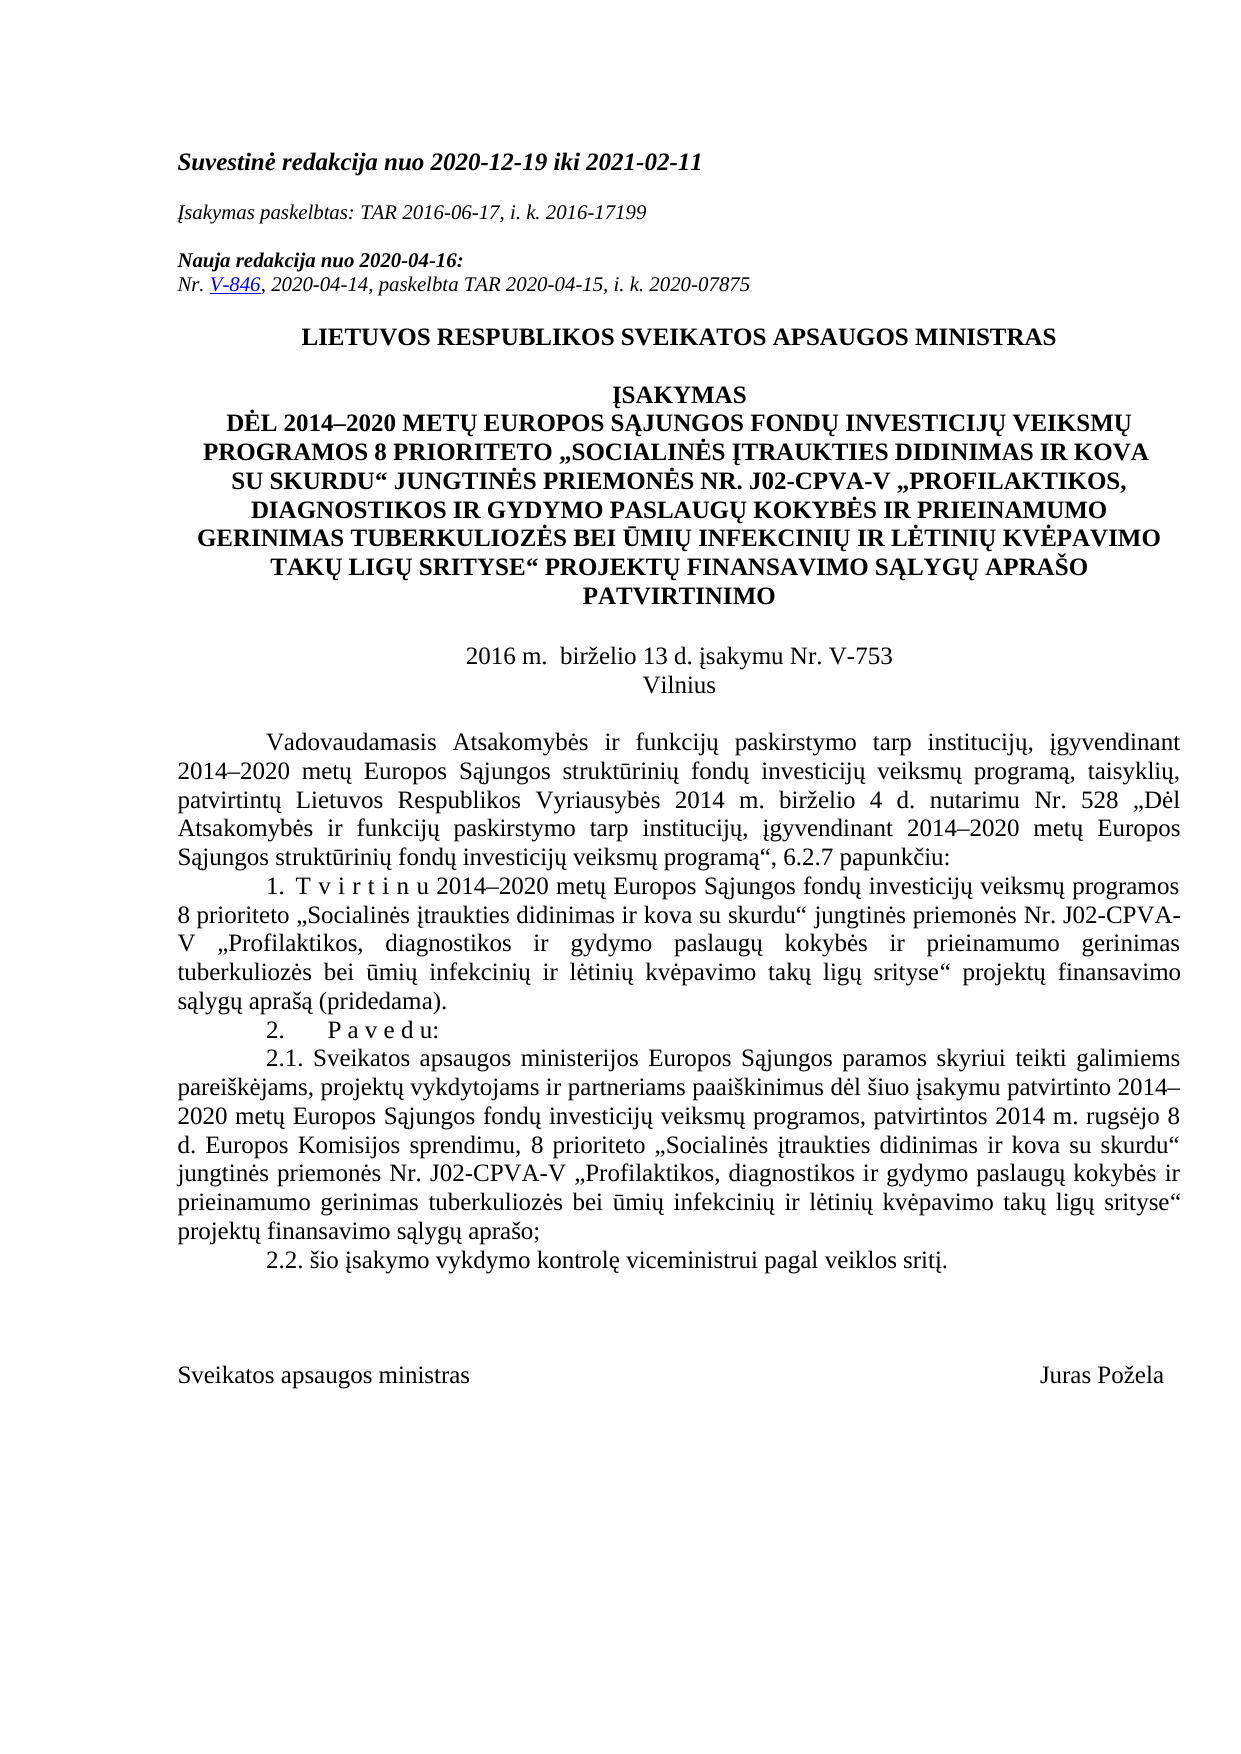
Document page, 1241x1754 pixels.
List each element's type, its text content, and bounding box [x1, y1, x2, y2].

text Nr. V-846, 2020-04-14, paskelbta TAR 2020-04-15, i. k. 2020-07875 [177, 272, 1181, 296]
text 1. T v i r t i n u 2014–2020 metų Europos Sąjungos fondų investicijų veiksmų programos 8 prioriteto „Socialinės įtraukties didinimas ir kova su skurdu“ jungtinės priemonės Nr. J02-CPVA-V „Profilaktikos, diagnostikos ir gydymo paslaugų kokybės ir prieinamumo gerinimas tuberkuliozės bei ūmių infekcinių ir lėtinių kvėpavimo takų ligų srityse“ projektų finansavimo sąlygų aprašą (pridedama). [177, 871, 1181, 1015]
text Sveikatos apsaugos ministras Juras Požela [177, 1360, 1181, 1388]
text LIETUVOS RESPUBLIKOS SVEIKATOS APSAUGOS MINISTRAS [177, 322, 1181, 351]
text 2016 m. birželio 13 d. įsakymu Nr. V-753 [177, 641, 1181, 670]
text 2. P a v e d u: [177, 1015, 1181, 1043]
text 2.2. šio įsakymo vykdymo kontrolę viceministrui pagal veiklos sritį. [177, 1245, 1181, 1273]
text Vadovaudamasis Atsakomybės ir funkcijų paskirstymo tarp institucijų, įgyvendinant 2014–2020 metų Europos Sąjungos struktūrinių fondų investicijų veiksmų programą, taisyklių, patvirtintų Lietuvos Respublikos Vyriausybės 2014 m. birželio 4 d. nutarimu Nr. 528 „Dėl Atsakomybės ir funkcijų paskirstymo tarp institucijų, įgyvendinant 2014–2020 metų Europos Sąjungos struktūrinių fondų investicijų veiksmų programą“, 6.2.7 papunkčiu: [177, 727, 1181, 871]
text Nauja redakcija nuo 2020-04-16: [177, 248, 1181, 272]
text ĮSAKYMAS [177, 380, 1181, 408]
text Įsakymas paskelbtas: TAR 2016-06-17, i. k. 2016-17199 [177, 200, 1181, 224]
text 2.1. Sveikatos apsaugos ministerijos Europos Sąjungos paramos skyriui teikti galimiems pareiškėjams, projektų vykdytojams ir partneriams paaiškinimus dėl šiuo įsakymu patvirtinto 2014–2020 metų Europos Sąjungos fondų investicijų veiksmų programos, patvirtintos 2014 m. rugsėjo 8 d. Europos Komisijos sprendimu, 8 prioriteto „Socialinės įtraukties didinimas ir kova su skurdu“ jungtinės priemonės Nr. J02-CPVA-V „Profilaktikos, diagnostikos ir gydymo paslaugų kokybės ir prieinamumo gerinimas tuberkuliozės bei ūmių infekcinių ir lėtinių kvėpavimo takų ligų srityse“ projektų finansavimo sąlygų aprašo; [177, 1043, 1181, 1245]
text DĖL 2014–2020 METŲ EUROPOS SĄJUNGOS FONDŲ INVESTICIJŲ VEIKSMŲ PROGRAMOS 8 PRIORITETO „SOCIALINĖS ĮTRAUKTIES DIDINIMAS IR KOVA SU SKURDU“ JUNGTINĖS PRIEMONĖS NR. J02-CPVA-V „PROFILAKTIKOS, DIAGNOSTIKOS IR GYDYMO PASLAUGŲ KOKYBĖS IR PRIEINAMUMO GERINIMAS TUBERKULIOZĖS BEI ŪMIŲ INFEKCINIŲ IR LĖTINIŲ KVĖPAVIMO TAKŲ LIGŲ SRITYSE“ PROJEKTŲ FINANSAVIMO SĄLYGŲ APRAŠO PATVIRTINIMO [177, 408, 1181, 610]
text Suvestinė redakcija nuo 2020-12-19 iki 2021-02-11 [177, 147, 1181, 176]
text Vilnius [177, 670, 1181, 698]
